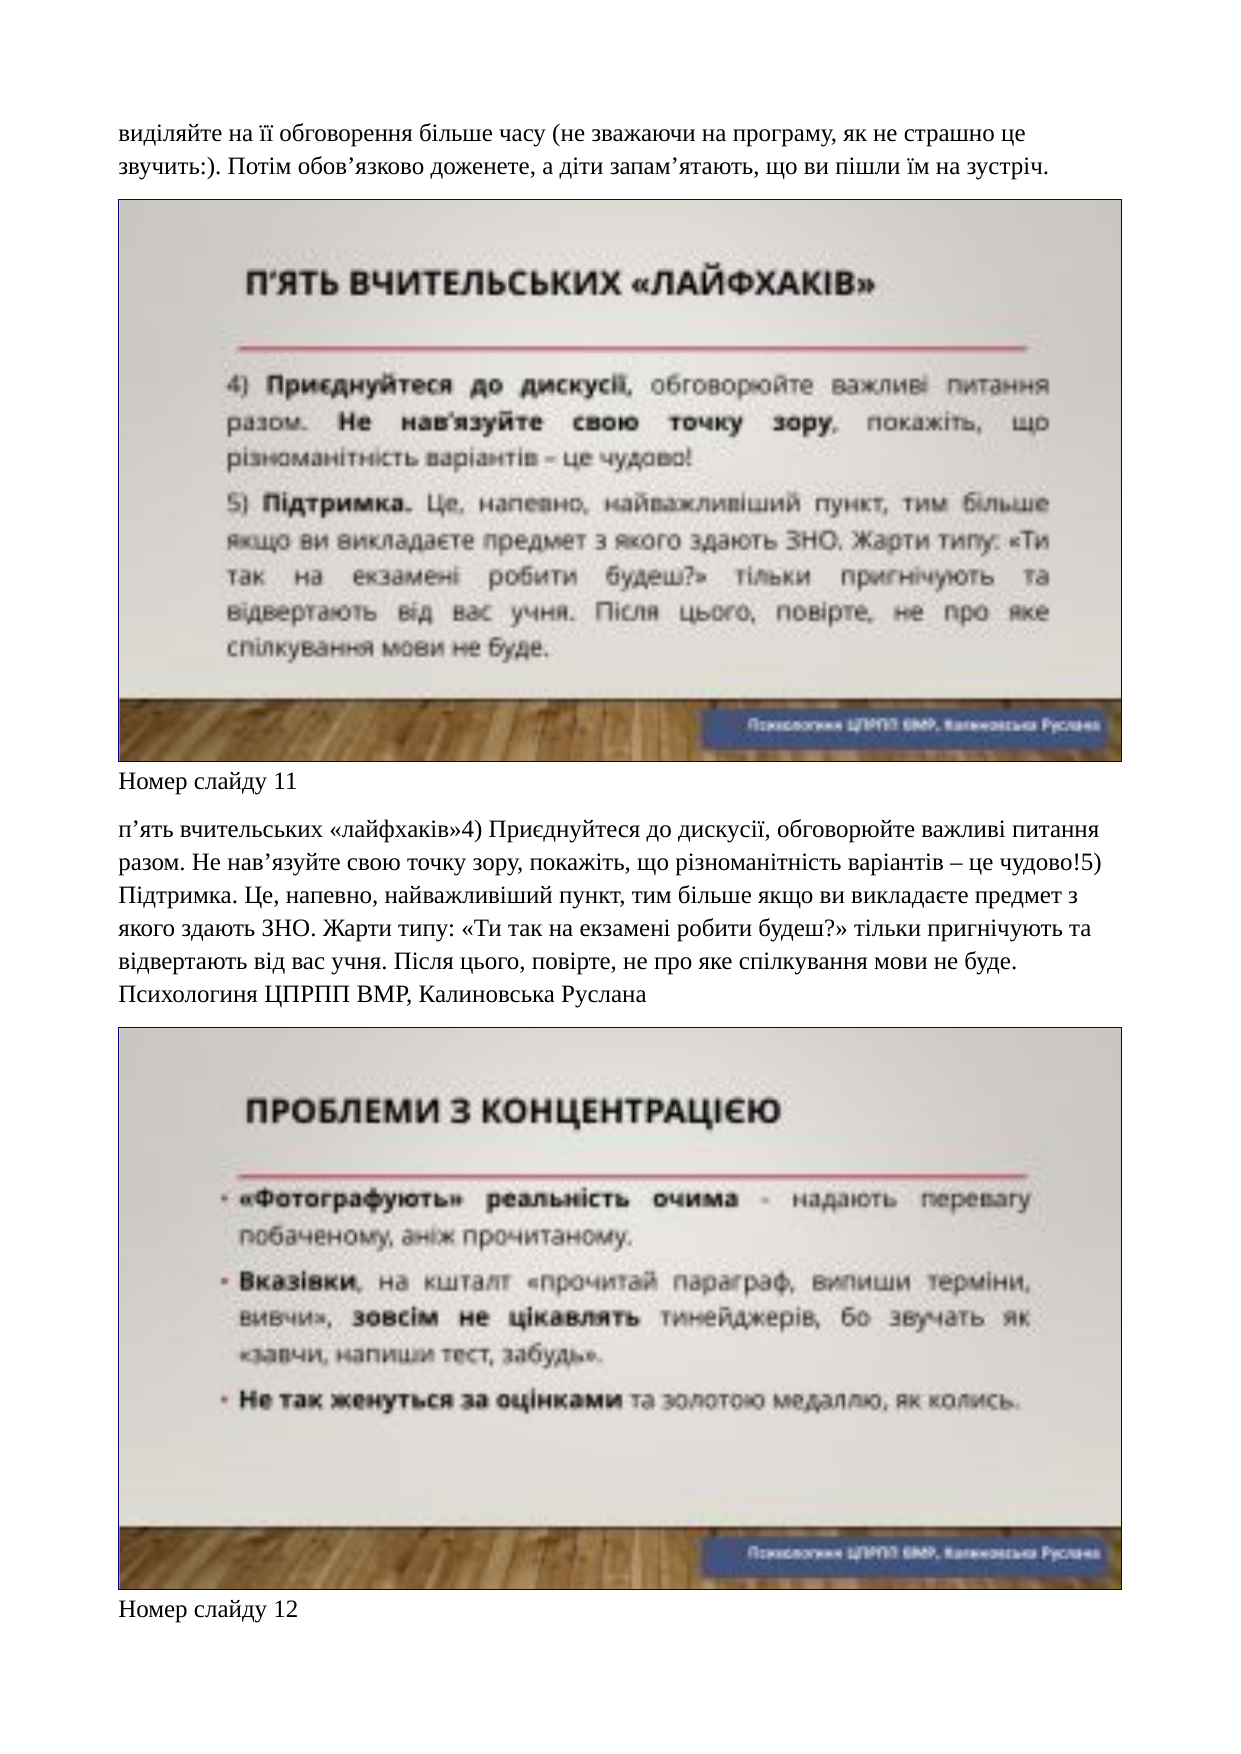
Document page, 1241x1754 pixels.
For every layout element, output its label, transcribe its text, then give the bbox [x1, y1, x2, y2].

picture [119, 200, 1121, 761]
text п’ять вчительських «лайфхаків»4) Приєднуйтеся до дискусії, обговорюйте важливі питання разом. Не нав’язуйте свою точку зору, покажіть, що різноманітність варіантів – це чудово!5) Підтримка. Це, напевно, найважливіший пункт, тим більше якщо ви викладаєте предмет з якого здають ЗНО. Жарти типу: «Ти так на екзамені робити будеш?» тільки пригнічують та відвертають від вас учня. Після цього, повірте, не про яке спілкування мови не буде. Психологиня ЦПРПП ВМР, Калиновська Руслана [118, 814, 1122, 1008]
text Номер слайду 11 [118, 766, 1122, 795]
text Номер слайду 12 [118, 1594, 1122, 1623]
picture [119, 1028, 1121, 1589]
text виділяйте на її обговорення більше часу (не зважаючи на програму, як не страшно це звучить:). Потім обов’язково доженете, а діти запам’ятають, що ви пішли їм на зустріч. [118, 118, 1122, 180]
